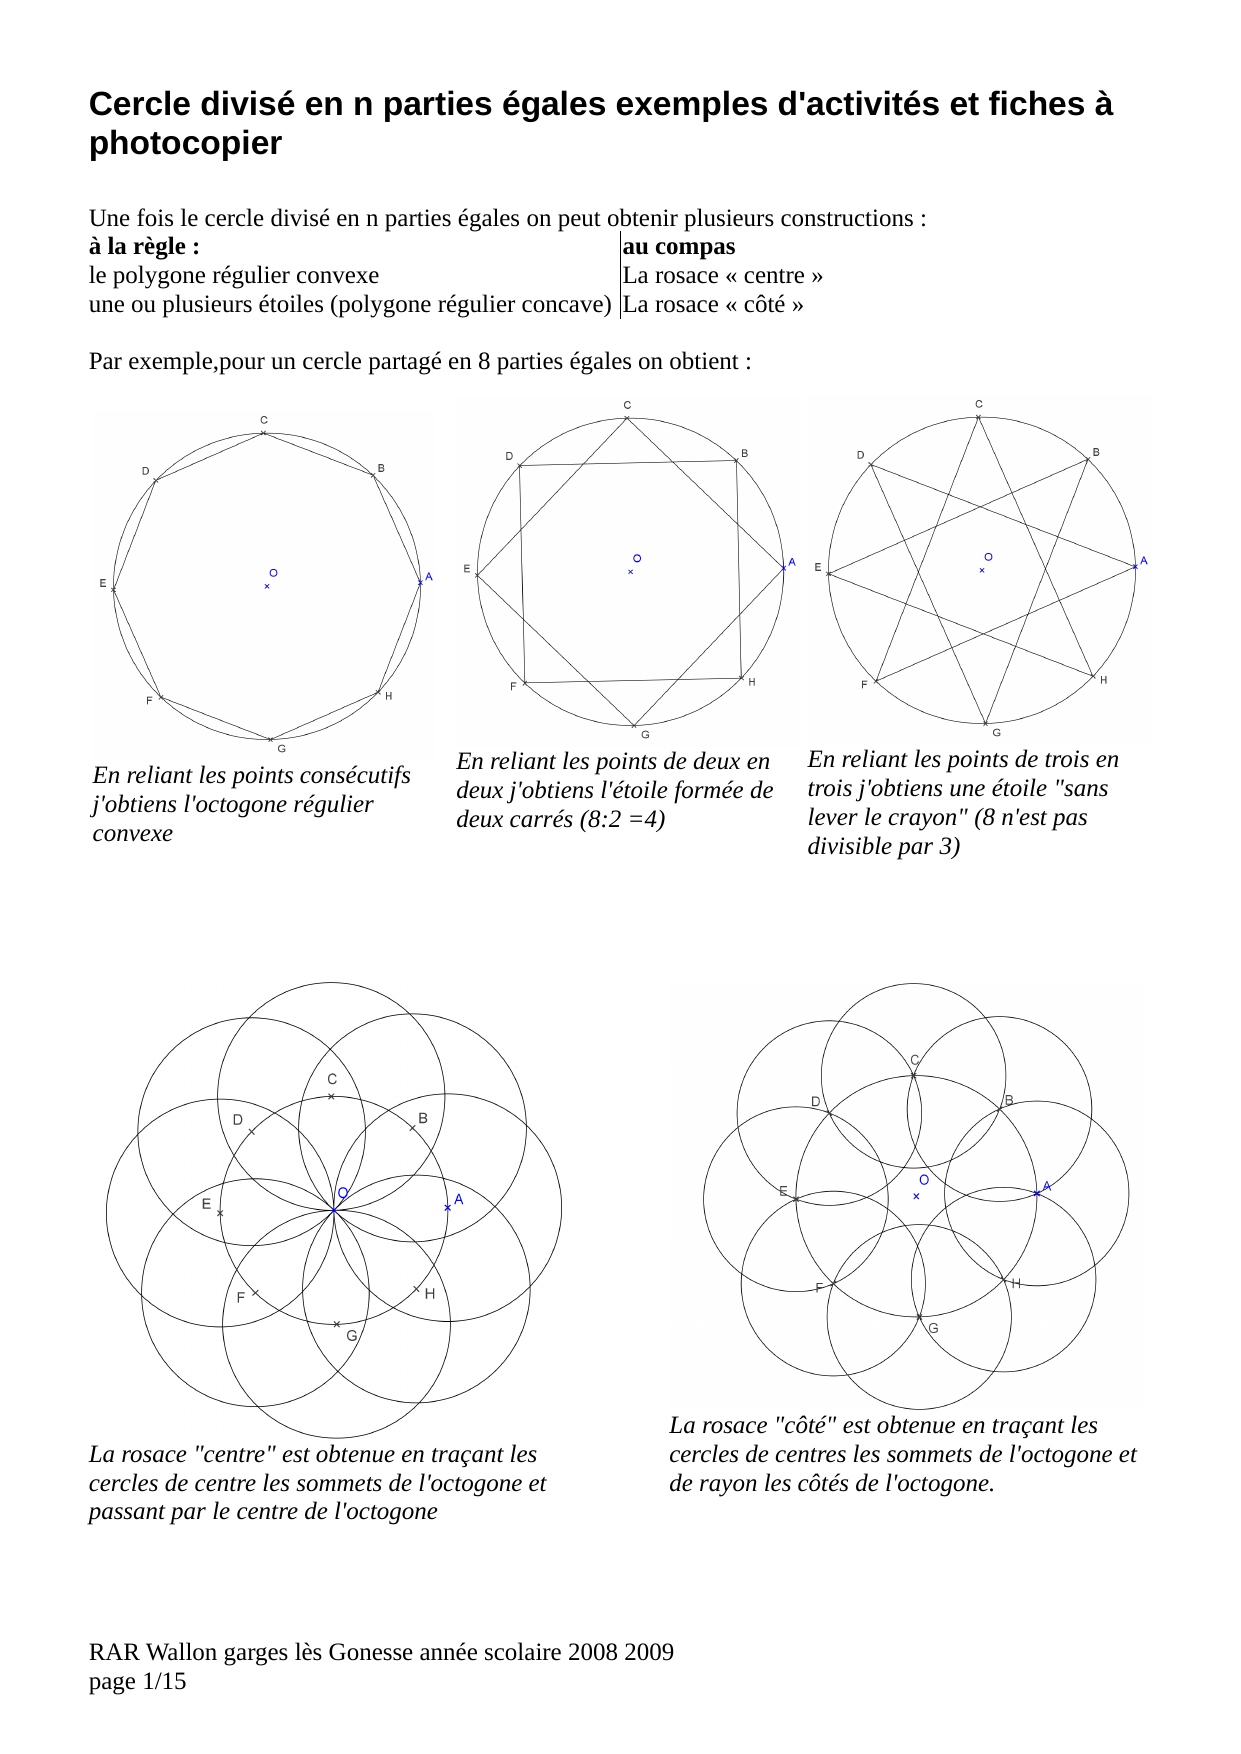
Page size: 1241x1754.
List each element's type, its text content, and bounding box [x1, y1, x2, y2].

picture [807, 395, 1152, 745]
picture [88, 980, 571, 1439]
picture [456, 397, 800, 747]
text Une fois le cercle divisé en n parties égales on peut obtenir plusieurs constructions : [88, 203, 1152, 231]
text Par exemple,pour un cercle partagé en 8 parties égales on obtient : [88, 346, 1152, 375]
text La rosace « centre » [622, 260, 1152, 289]
picture [92, 411, 437, 761]
text La rosace "centre" est obtenue en traçant les cercles de centre les sommets de l'octogone et passant par le centre de l'octogone [88, 1439, 570, 1525]
text La rosace "côté" est obtenue en traçant les cercles de centres les sommets de l'octogone et de rayon les côtés de l'octogone. [669, 1411, 1149, 1497]
text En reliant les points de trois en trois j'obtiens une étoile "sans lever le crayon" (8 n'est pas divisible par 3) [807, 745, 1151, 859]
subtitle Cercle divisé en n parties égales exemples d'activités et fiches à photocopier [88, 84, 1152, 161]
text à la règle : [88, 231, 618, 260]
text En reliant les points consécutifs j'obtiens l'octogone régulier convexe [92, 761, 436, 846]
text La rosace « côté » [622, 289, 1152, 318]
text le polygone régulier convexe [88, 260, 618, 289]
text une ou plusieurs étoiles (polygone régulier concave) [88, 289, 618, 318]
text au compas [622, 231, 1152, 260]
picture [669, 980, 1150, 1411]
text En reliant les points de deux en deux j'obtiens l'étoile formée de deux carrés (8:2 =4) [456, 747, 800, 832]
